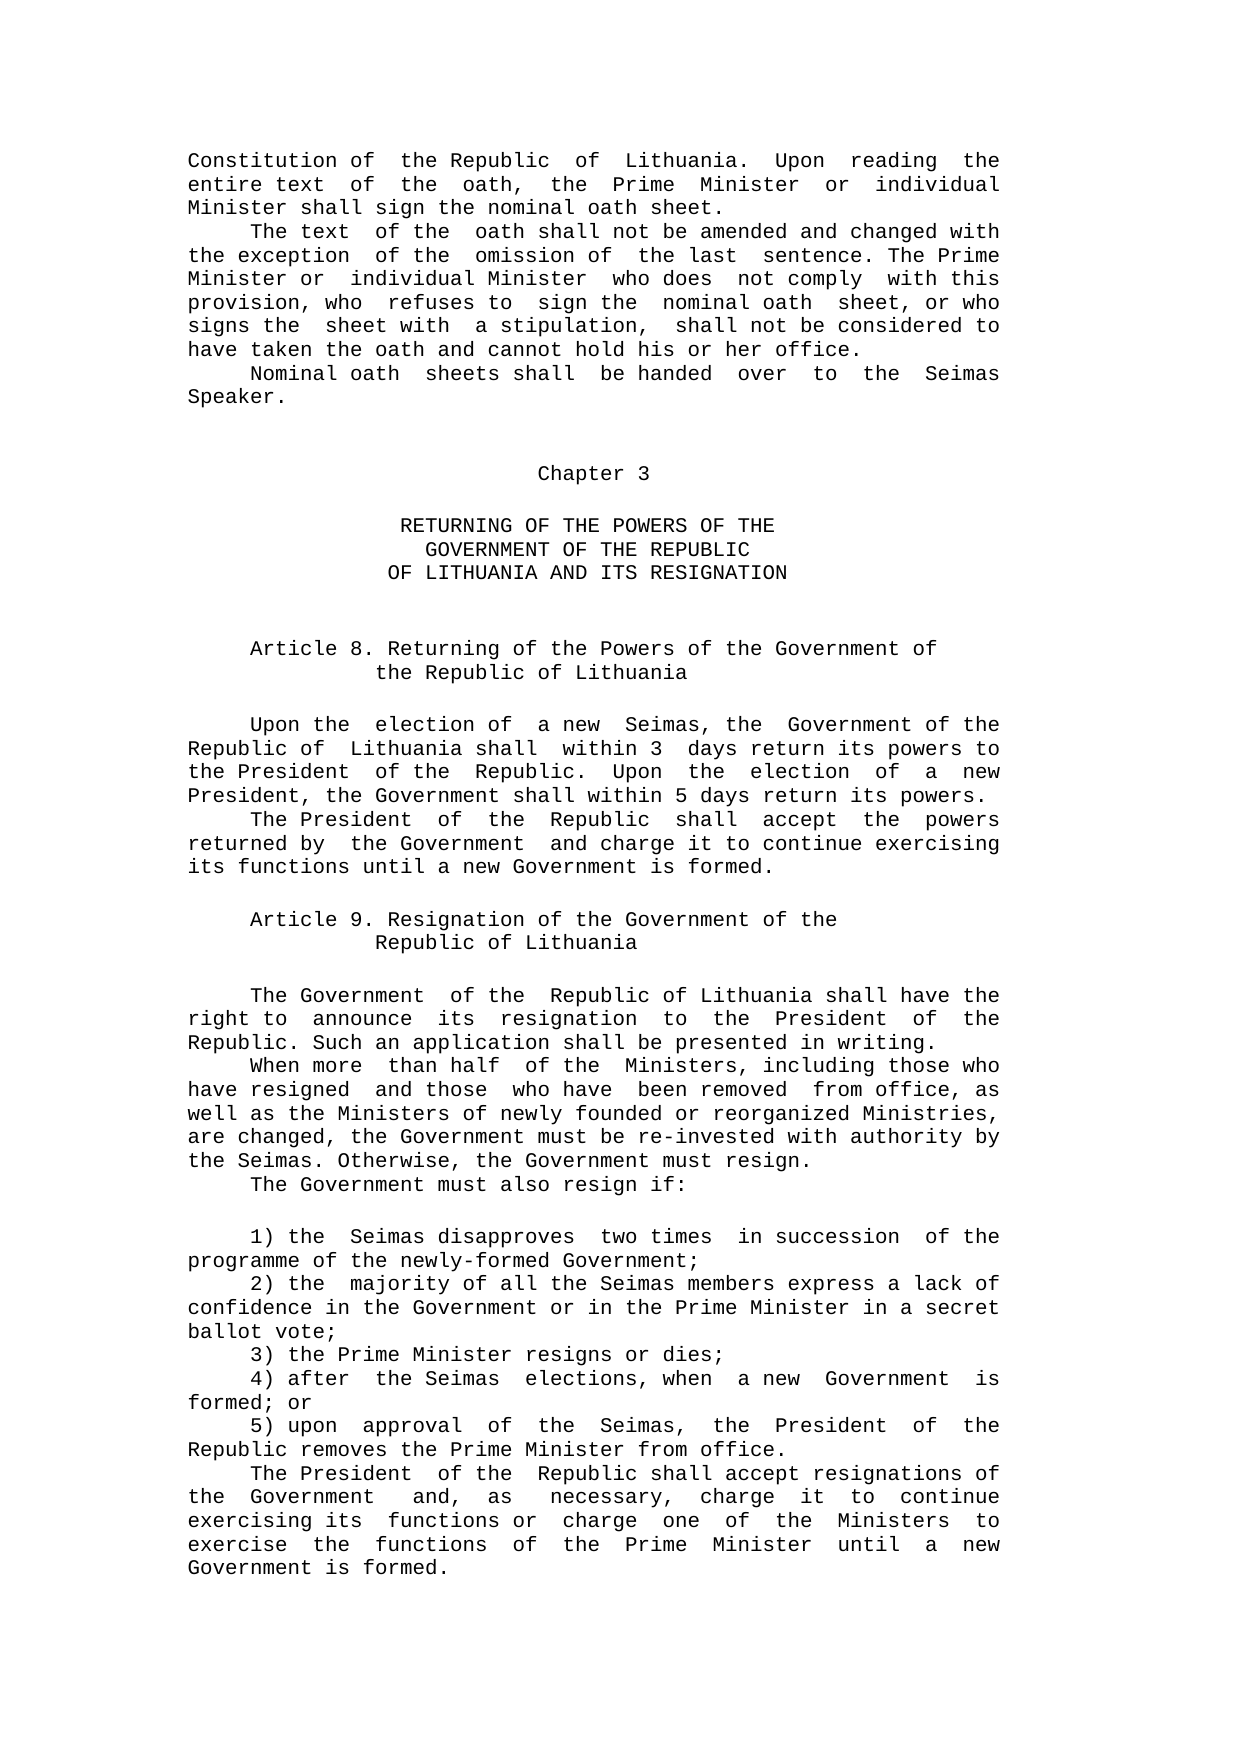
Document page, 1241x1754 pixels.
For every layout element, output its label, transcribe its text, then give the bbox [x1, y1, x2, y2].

text entire text of the oath, the Prime Minister or individual [187, 174, 1053, 197]
text ballot vote; [187, 1321, 1053, 1344]
text Article 8. Returning of the Powers of the Government of [187, 638, 1053, 662]
text The Government of the Republic of Lithuania shall have the [187, 984, 1053, 1008]
text well as the Ministers of newly founded or reorganized Ministries, [187, 1103, 1053, 1126]
text President, the Government shall within 5 days return its powers. [187, 785, 1053, 809]
text The President of the Republic shall accept the powers [187, 809, 1053, 832]
text Republic of Lithuania [187, 932, 1053, 956]
text Constitution of the Republic of Lithuania. Upon reading the [187, 150, 1053, 174]
text exercising its functions or charge one of the Ministers to [187, 1510, 1053, 1533]
text RETURNING OF THE POWERS OF THE [187, 515, 1053, 538]
text Minister shall sign the nominal oath sheet. [187, 197, 1053, 221]
text its functions until a new Government is formed. [187, 856, 1053, 880]
text provision, who refuses to sign the nominal oath sheet, or who [187, 292, 1053, 316]
text right to announce its resignation to the President of the [187, 1008, 1053, 1032]
text 3) the Prime Minister resigns or dies; [187, 1344, 1053, 1368]
text 1) the Seimas disapproves two times in succession of the [187, 1226, 1053, 1250]
text formed; or [187, 1392, 1053, 1415]
text returned by the Government and charge it to continue exercising [187, 832, 1053, 856]
text programme of the newly-formed Government; [187, 1250, 1053, 1273]
text Republic removes the Prime Minister from office. [187, 1439, 1053, 1463]
text have taken the oath and cannot hold his or her office. [187, 339, 1053, 363]
text the exception of the omission of the last sentence. The Prime [187, 244, 1053, 268]
text signs the sheet with a stipulation, shall not be considered to [187, 316, 1053, 339]
text The Government must also resign if: [187, 1174, 1053, 1197]
text Nominal oath sheets shall be handed over to the Seimas [187, 363, 1053, 386]
text The text of the oath shall not be amended and changed with [187, 221, 1053, 244]
text The President of the Republic shall accept resignations of [187, 1463, 1053, 1486]
text 2) the majority of all the Seimas members express a lack of [187, 1273, 1053, 1297]
text Government is formed. [187, 1557, 1053, 1581]
text 5) upon approval of the Seimas, the President of the [187, 1415, 1053, 1439]
text have resigned and those who have been removed from office, as [187, 1079, 1053, 1103]
text Chapter 3 [187, 462, 1053, 486]
text the Government and, as necessary, charge it to continue [187, 1486, 1053, 1510]
text the Republic of Lithuania [187, 662, 1053, 686]
text the President of the Republic. Upon the election of a new [187, 762, 1053, 785]
text Upon the election of a new Seimas, the Government of the [187, 714, 1053, 738]
text When more than half of the Ministers, including those who [187, 1056, 1053, 1079]
text Republic of Lithuania shall within 3 days return its powers to [187, 738, 1053, 762]
text confidence in the Government or in the Prime Minister in a secret [187, 1297, 1053, 1321]
text Article 9. Resignation of the Government of the [187, 908, 1053, 932]
text OF LITHUANIA AND ITS RESIGNATION [187, 562, 1053, 586]
text the Seimas. Otherwise, the Government must resign. [187, 1150, 1053, 1174]
text Speaker. [187, 386, 1053, 410]
text are changed, the Government must be re-invested with authority by [187, 1126, 1053, 1150]
text Republic. Such an application shall be presented in writing. [187, 1032, 1053, 1056]
text Minister or individual Minister who does not comply with this [187, 268, 1053, 292]
text GOVERNMENT OF THE REPUBLIC [187, 538, 1053, 562]
text exercise the functions of the Prime Minister until a new [187, 1533, 1053, 1557]
text 4) after the Seimas elections, when a new Government is [187, 1368, 1053, 1392]
